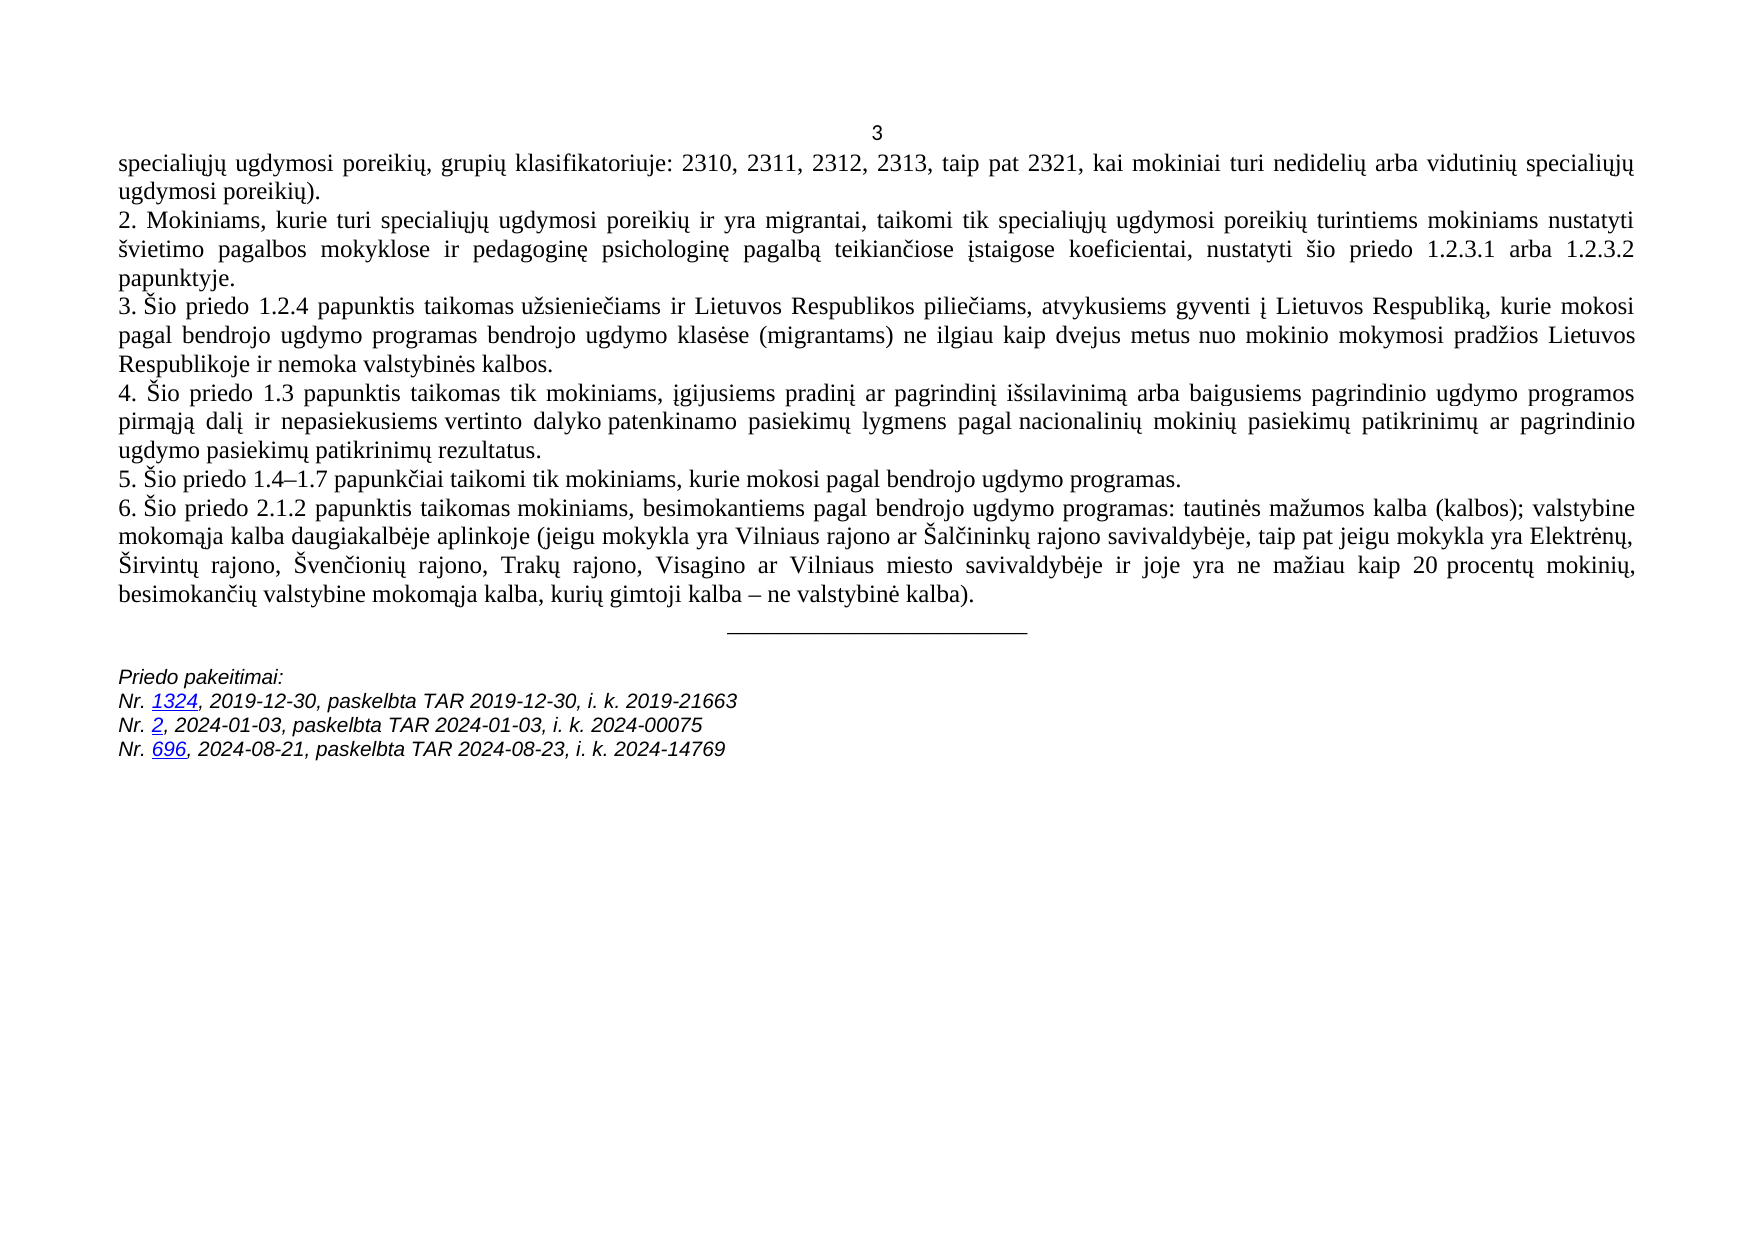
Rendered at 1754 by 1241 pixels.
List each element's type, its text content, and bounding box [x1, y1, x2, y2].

text Nr. 1324, 2019-12-30, paskelbta TAR 2019-12-30, i. k. 2019-21663 [118, 689, 1636, 713]
text Nr. 2, 2024-01-03, paskelbta TAR 2024-01-03, i. k. 2024-00075 [118, 713, 1636, 737]
text Nr. 696, 2024-08-21, paskelbta TAR 2024-08-23, i. k. 2024-14769 [118, 737, 1636, 761]
text 5. Šio priedo 1.4–1.7 papunkčiai taikomi tik mokiniams, kurie mokosi pagal bendrojo ugdymo programas. [118, 464, 1636, 493]
text Priedo pakeitimai: [118, 665, 1636, 689]
text 2. Mokiniams, kurie turi specialiųjų ugdymosi poreikių ir yra migrantai, taikomi tik specialiųjų ugdymosi poreikių turintiems mokiniams nustatyti švietimo pagalbos mokyklose ir pedagoginę psichologinę pagalbą teikiančiose įstaigose koeficientai, nustatyti šio priedo 1.2.3.1 arba 1.2.3.2 papunktyje. [118, 205, 1636, 291]
text ________________________ [118, 608, 1636, 636]
text specialiųjų ugdymosi poreikių, grupių klasifikatoriuje: 2310, 2311, 2312, 2313, taip pat 2321, kai mokiniai turi nedidelių arba vidutinių specialiųjų ugdymosi poreikių). [118, 148, 1636, 205]
text 4. Šio priedo 1.3 papunktis taikomas tik mokiniams, įgijusiems pradinį ar pagrindinį išsilavinimą arba baigusiems pagrindinio ugdymo programos pirmąją dalį ir nepasiekusiems vertinto dalyko patenkinamo pasiekimų lygmens pagal nacionalinių mokinių pasiekimų patikrinimų ar pagrindinio ugdymo pasiekimų patikrinimų rezultatus. [118, 378, 1636, 464]
text 3. Šio priedo 1.2.4 papunktis taikomas užsieniečiams ir Lietuvos Respublikos piliečiams, atvykusiems gyventi į Lietuvos Respubliką, kurie mokosi pagal bendrojo ugdymo programas bendrojo ugdymo klasėse (migrantams) ne ilgiau kaip dvejus metus nuo mokinio mokymosi pradžios Lietuvos Respublikoje ir nemoka valstybinės kalbos. [118, 291, 1636, 378]
text 6. Šio priedo 2.1.2 papunktis taikomas mokiniams, besimokantiems pagal bendrojo ugdymo programas: tautinės mažumos kalba (kalbos); valstybine mokomąja kalba daugiakalbėje aplinkoje (jeigu mokykla yra Vilniaus rajono ar Šalčininkų rajono savivaldybėje, taip pat jeigu mokykla yra Elektrėnų, Širvintų rajono, Švenčionių rajono, Trakų rajono, Visagino ar Vilniaus miesto savivaldybėje ir joje yra ne mažiau kaip 20 procentų mokinių, besimokančių valstybine mokomąja kalba, kurių gimtoji kalba – ne valstybinė kalba). [118, 493, 1636, 608]
